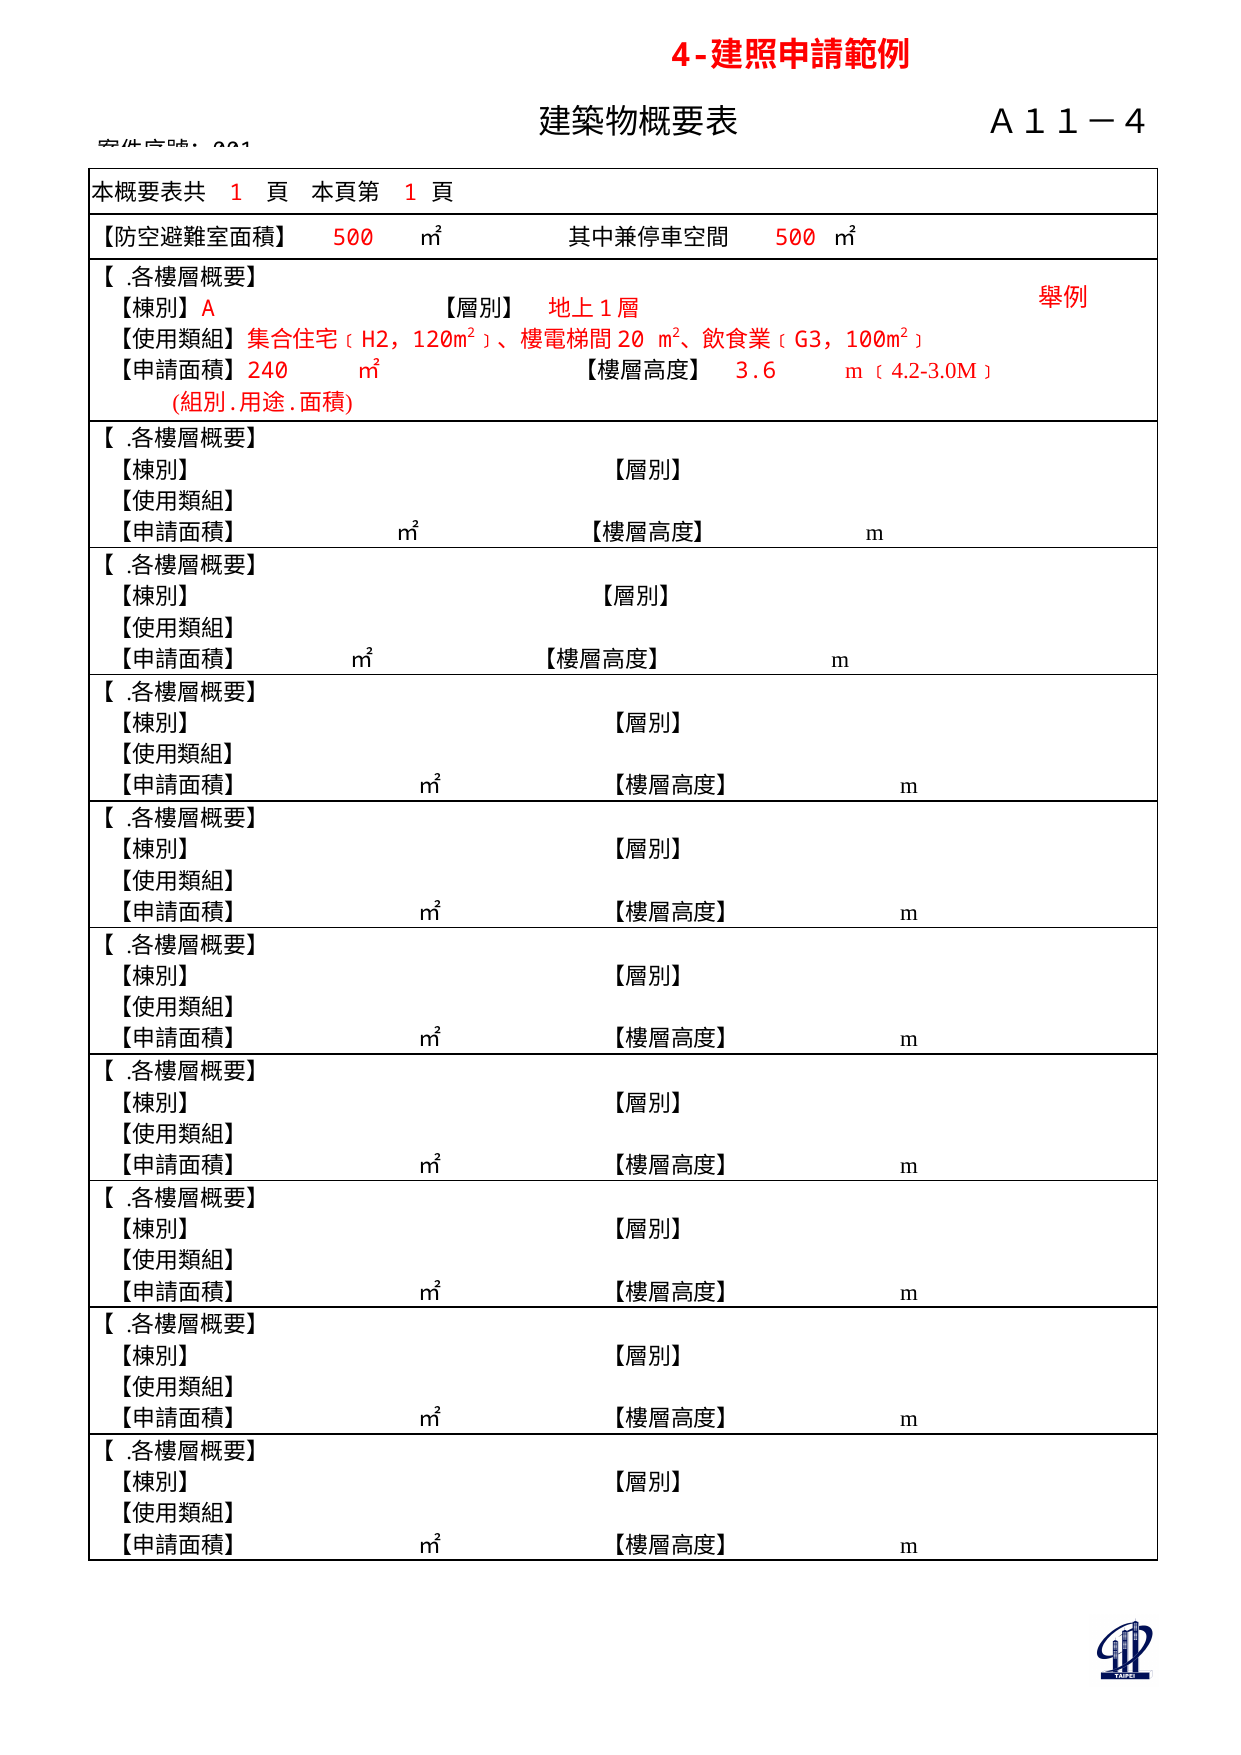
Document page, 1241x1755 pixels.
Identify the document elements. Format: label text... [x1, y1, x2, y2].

table_cell 【防空避難室面積】 500 ㎡ 其中兼停車空間 500 ㎡ [90, 215, 1157, 258]
table_header 建築物概要表 [89, 95, 979, 168]
table_cell 【 .各樓層概要】 【棟別】 【層別】 【使用類組】 【申請面積】 ㎡ 【樓層高度】 m [90, 1308, 1157, 1433]
table_cell 【 .各樓層概要】 【棟別】 【層別】 【使用類組】 【申請面積】 ㎡ 【樓層高度】 m [90, 928, 1157, 1053]
table_header 建築物概要表 [662, 29, 949, 80]
table_cell 【 .各樓層概要】 【棟別】 【層別】 【使用類組】 【申請面積】 ㎡ 【樓層高度】 m [90, 675, 1157, 800]
table_cell 【 .各樓層概要】 【棟別】 【層別】 【使用類組】 【申請面積】 ㎡ 【樓層高度】 m [90, 1055, 1157, 1180]
table_header Ａ１１－４ [979, 95, 1157, 168]
table_cell 【 .各樓層概要】 【棟別】 【層別】 【使用類組】 【申請面積】 ㎡ 【樓層高度】 m [90, 422, 1157, 547]
table_cell 【 .各樓層概要】 【棟別】A 【層別】 地上1層 【使用類組】集合住宅﹝H2，120m2﹞、樓電梯間20 m2、飲食業﹝G3，100m2﹞ 【申請面積】240 ㎡ 【樓層高度】 3.6 m ﹝4.2-3.0M﹞ (組別.用途.面積) [90, 260, 1157, 420]
table_cell 【 .各樓層概要】 【棟別】 【層別】 【使用類組】 【申請面積】 ㎡ 【樓層高度】 m [90, 802, 1157, 927]
table_cell 本概要表共 1 頁 本頁第 1 頁 [90, 169, 1157, 213]
table_cell 【 .各樓層概要】 【棟別】 【層別】 【使用類組】 【申請面積】 ㎡ 【樓層高度】 m [90, 548, 1157, 673]
picture [1088, 1614, 1160, 1687]
table_cell 【 .各樓層概要】 【棟別】 【層別】 【使用類組】 【申請面積】 ㎡ 【樓層高度】 m [90, 1435, 1157, 1559]
table_cell 【 .各樓層概要】 【棟別】 【層別】 【使用類組】 【申請面積】 ㎡ 【樓層高度】 m [90, 1181, 1157, 1306]
